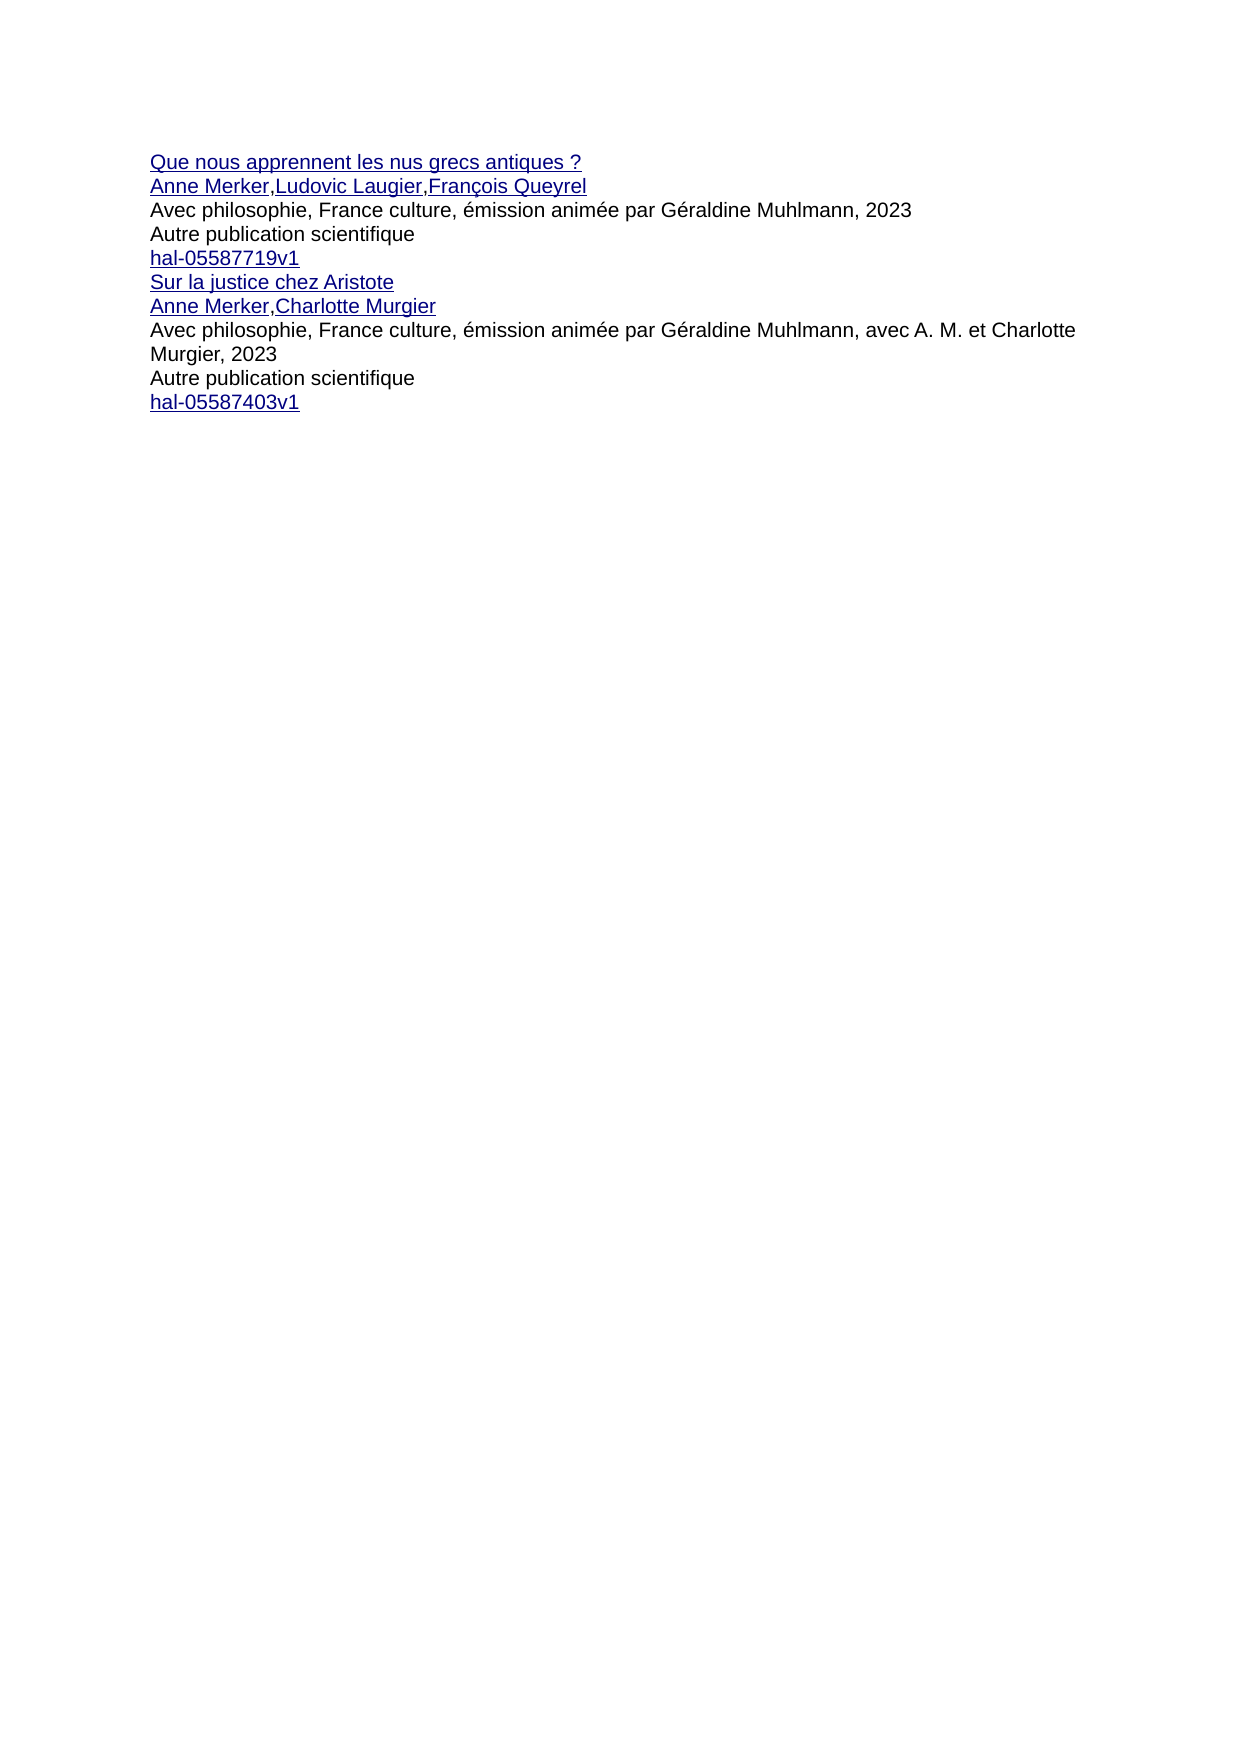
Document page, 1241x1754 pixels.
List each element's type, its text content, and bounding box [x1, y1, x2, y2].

table_cell Que nous apprennent les nus grecs antiques ? Anne Merker,Ludovic Laugier,François Queyrel Avec philosophie, France culture, émission animée par Géraldine Muhlmann, 2023 Autre publication scientifique hal-05587719v1 [150, 150, 1090, 270]
table_cell Sur la justice chez Aristote Anne Merker,Charlotte Murgier Avec philosophie, France culture, émission animée par Géraldine Muhlmann, avec A. M. et Charlotte Murgier, 2023 Autre publication scientifique hal-05587403v1 [150, 270, 1090, 413]
